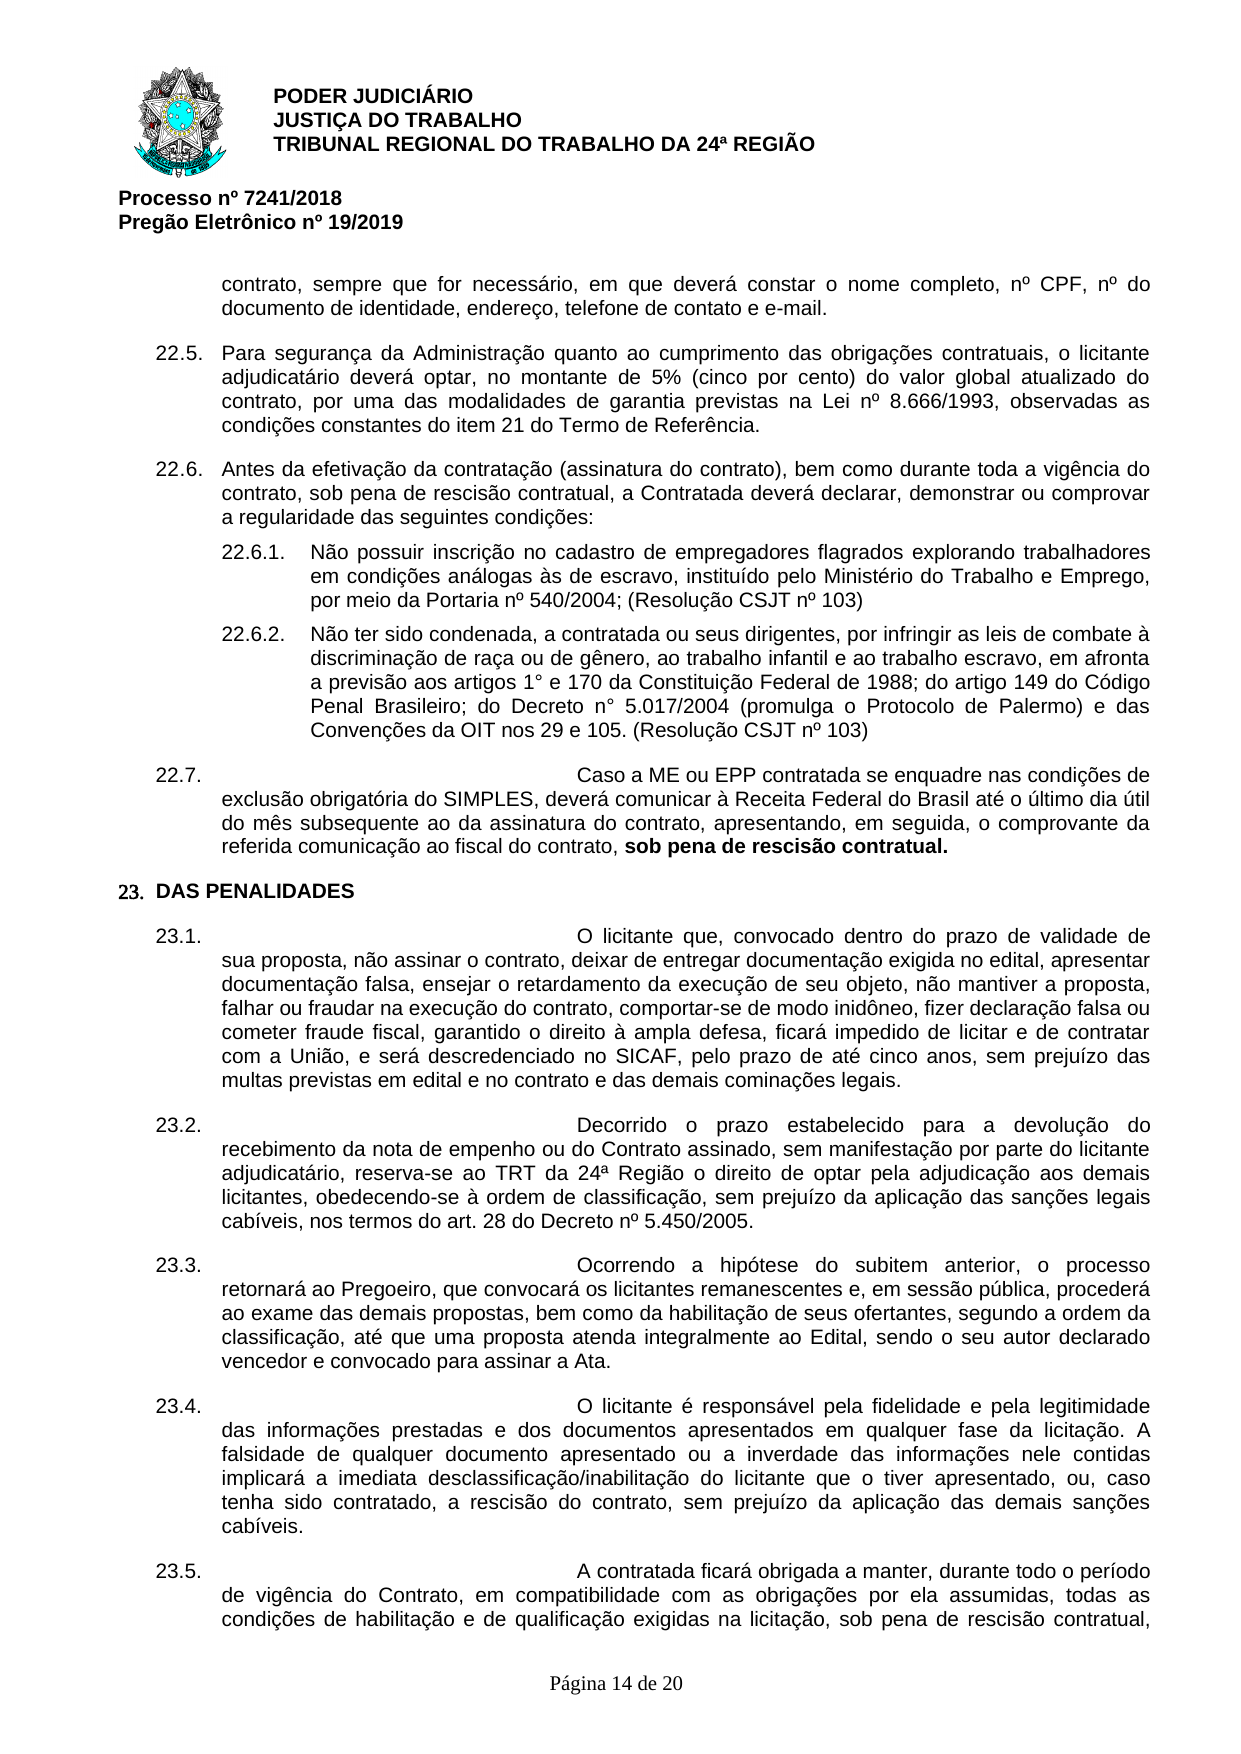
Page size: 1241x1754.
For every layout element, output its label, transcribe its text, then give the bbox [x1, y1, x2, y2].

list Caso a ME ou EPP contratada se enquadre nas condições de exclusão obrigatória do SIMPLES, deverá comunicar à Receita Federal do Brasil até o último dia útil do mês subsequente ao da assinatura do contrato, apresentando, em seguida, o comprovante da referida comunicação ao fiscal do contrato, sob pena de rescisão contratual. [155, 762, 1152, 858]
list Não possuir inscrição no cadastro de empregadores flagrados explorando trabalhadores em condições análogas às de escravo, instituído pelo Ministério do Trabalho e Emprego, por meio da Portaria nº 540/2004; (Resolução CSJT nº 103) [221, 539, 1152, 611]
list Decorrido o prazo estabelecido para a devolução do recebimento da nota de empenho ou do Contrato assinado, sem manifestação por parte do licitante adjudicatário, reserva-se ao TRT da 24ª Região o direito de optar pela adjudicação aos demais licitantes, obedecendo-se à ordem de classificação, sem prejuízo da aplicação das sanções legais cabíveis, nos termos do art. 28 do Decreto nº 5.450/2005. [155, 1113, 1152, 1232]
list Para segurança da Administração quanto ao cumprimento das obrigações contratuais, o licitante adjudicatário deverá optar, no montante de 5% (cinco por cento) do valor global atualizado do contrato, por uma das modalidades de garantia previstas na Lei nº 8.666/1993, observadas as condições constantes do item 21 do Termo de Referência. [155, 341, 1152, 436]
list Ocorrendo a hipótese do subitem anterior, o processo retornará ao Pregoeiro, que convocará os licitantes remanescentes e, em sessão pública, procederá ao exame das demais propostas, bem como da habilitação de seus ofertantes, segundo a ordem da classificação, até que uma proposta atenda integralmente ao Edital, sendo o seu autor declarado vencedor e convocado para assinar a Ata. [155, 1253, 1152, 1373]
list contrato, sempre que for necessário, em que deverá constar o nome completo, nº CPF, nº do documento de identidade, endereço, telefone de contato e e-mail. [148, 272, 1152, 320]
list Antes da efetivação da contratação (assinatura do contrato), bem como durante toda a vigência do contrato, sob pena de rescisão contratual, a Contratada deverá declarar, demonstrar ou comprovar a regularidade das seguintes condições: [155, 457, 1152, 529]
list A contratada ficará obrigada a manter, durante todo o período de vigência do Contrato, em compatibilidade com as obrigações por ela assumidas, todas as condições de habilitação e de qualificação exigidas na licitação, sob pena de rescisão contratual, [155, 1558, 1152, 1630]
list O licitante que, convocado dentro do prazo de validade de sua proposta, não assinar o contrato, deixar de entregar documentação exigida no edital, apresentar documentação falsa, ensejar o retardamento da execução de seu objeto, não mantiver a proposta, falhar ou fraudar na execução do contrato, comportar-se de modo inidôneo, fizer declaração falsa ou cometer fraude fiscal, garantido o direito à ampla defesa, ficará impedido de licitar e de contratar com a União, e será descredenciado no SICAF, pelo prazo de até cinco anos, sem prejuízo das multas previstas em edital e no contrato e das demais cominações legais. [155, 924, 1152, 1092]
list O licitante é responsável pela fidelidade e pela legitimidade das informações prestadas e dos documentos apresentados em qualquer fase da licitação. A falsidade de qualquer documento apresentado ou a inverdade das informações nele contidas implicará a imediata desclassificação/inabilitação do licitante que o tiver apresentado, ou, caso tenha sido contratado, a rescisão do contrato, sem prejuízo da aplicação das demais sanções cabíveis. [155, 1394, 1152, 1538]
picture [133, 66, 228, 178]
list DAS PENALIDADES [118, 879, 1152, 903]
list Não ter sido condenada, a contratada ou seus dirigentes, por infringir as leis de combate à discriminação de raça ou de gênero, ao trabalho infantil e ao trabalho escravo, em afronta a previsão aos artigos 1° e 170 da Constituição Federal de 1988; do artigo 149 do Código Penal Brasileiro; do Decreto n° 5.017/2004 (promulga o Protocolo de Palermo) e das Convenções da OIT nos 29 e 105. (Resolução CSJT nº 103) [221, 622, 1152, 742]
